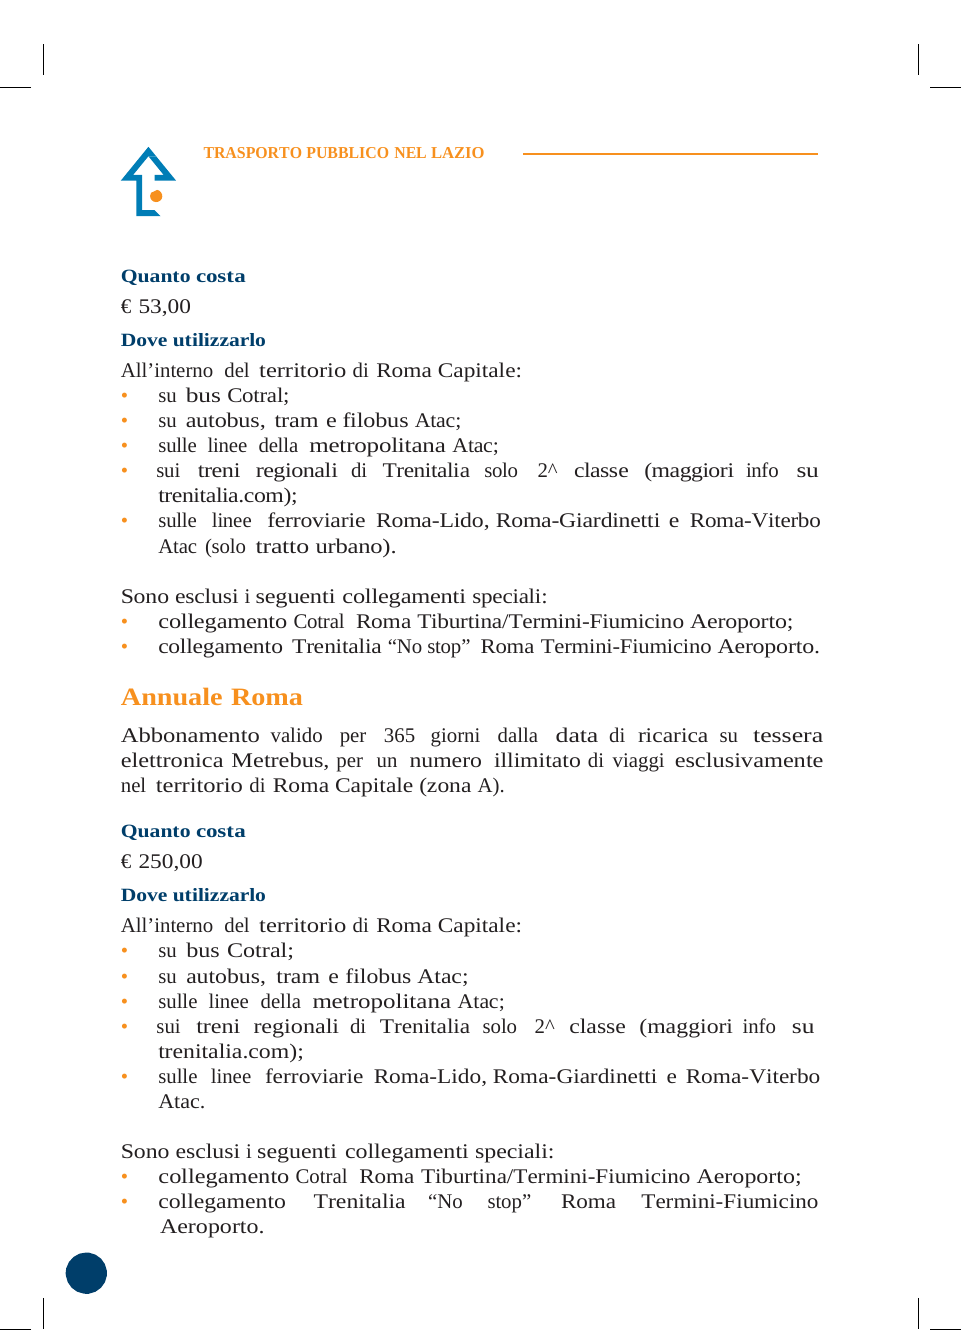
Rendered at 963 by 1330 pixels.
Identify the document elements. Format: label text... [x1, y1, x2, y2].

text • su bus Cotral; [121, 938, 297, 962]
text • sui treni regionali di Trenitalia solo 2^ classe (maggiori info su trenitalia.com); [121, 1014, 824, 1063]
text • su autobus, tram e filobus Atac; [121, 963, 471, 988]
text Atac. [158, 1089, 963, 1113]
text Sono esclusi i seguenti collegamenti speciali: [121, 584, 548, 608]
text • su autobus, tram e filobus Atac; [121, 408, 464, 432]
text Atac (solo tratto urbano). [158, 533, 963, 558]
text • sulle linee ferroviarie Roma-Lido, Roma-Giardinetti e Roma-Viterbo [121, 508, 824, 532]
text Sono esclusi i seguenti collegamenti speciali: [121, 1139, 558, 1163]
text € 53,00 [121, 294, 197, 318]
text All’interno del territorio di Roma Capitale: [121, 358, 528, 382]
text Dove utilizzarlo [121, 884, 272, 906]
text Quanto costa [121, 820, 252, 842]
text • collegamento Cotral Roma Tiburtina/Termini-Fiumicino Aeroporto; [121, 609, 795, 633]
text € 250,00 [121, 849, 209, 873]
text Dove utilizzarlo [121, 329, 272, 351]
text • sui treni regionali di Trenitalia solo 2^ classe (maggiori info su trenitalia.com); [121, 458, 824, 507]
text Aeroporto. [154, 1214, 270, 1238]
text Quanto costa [121, 265, 252, 286]
text • sulle linee ferroviarie Roma-Lido, Roma-Giardinetti e Roma-Viterbo [121, 1064, 824, 1088]
text Abbonamento valido per 365 giorni dalla data di ricarica su tessera elettronica Metrebus, per un numero illimitato di viaggi esclusivamente nel territorio di Roma Capitale (zona A). [121, 723, 824, 797]
text • collegamento Trenitalia “No stop” Roma Termini-Fiumicino [121, 1189, 824, 1213]
text • sulle linee della metropolitana Atac; [121, 989, 510, 1013]
text TRASPORTO PUBBLICO NEL LAZIO [203, 143, 963, 162]
text All’interno del territorio di Roma Capitale: [121, 913, 528, 937]
text • sulle linee della metropolitana Atac; [121, 433, 503, 457]
text • collegamento Trenitalia “No stop” Roma Termini-Fiumicino Aeroporto. [121, 634, 823, 658]
text Annuale Roma [121, 682, 309, 711]
text • collegamento Cotral Roma Tiburtina/Termini-Fiumicino Aeroporto; [121, 1164, 808, 1188]
text • su bus Cotral; [121, 383, 294, 407]
